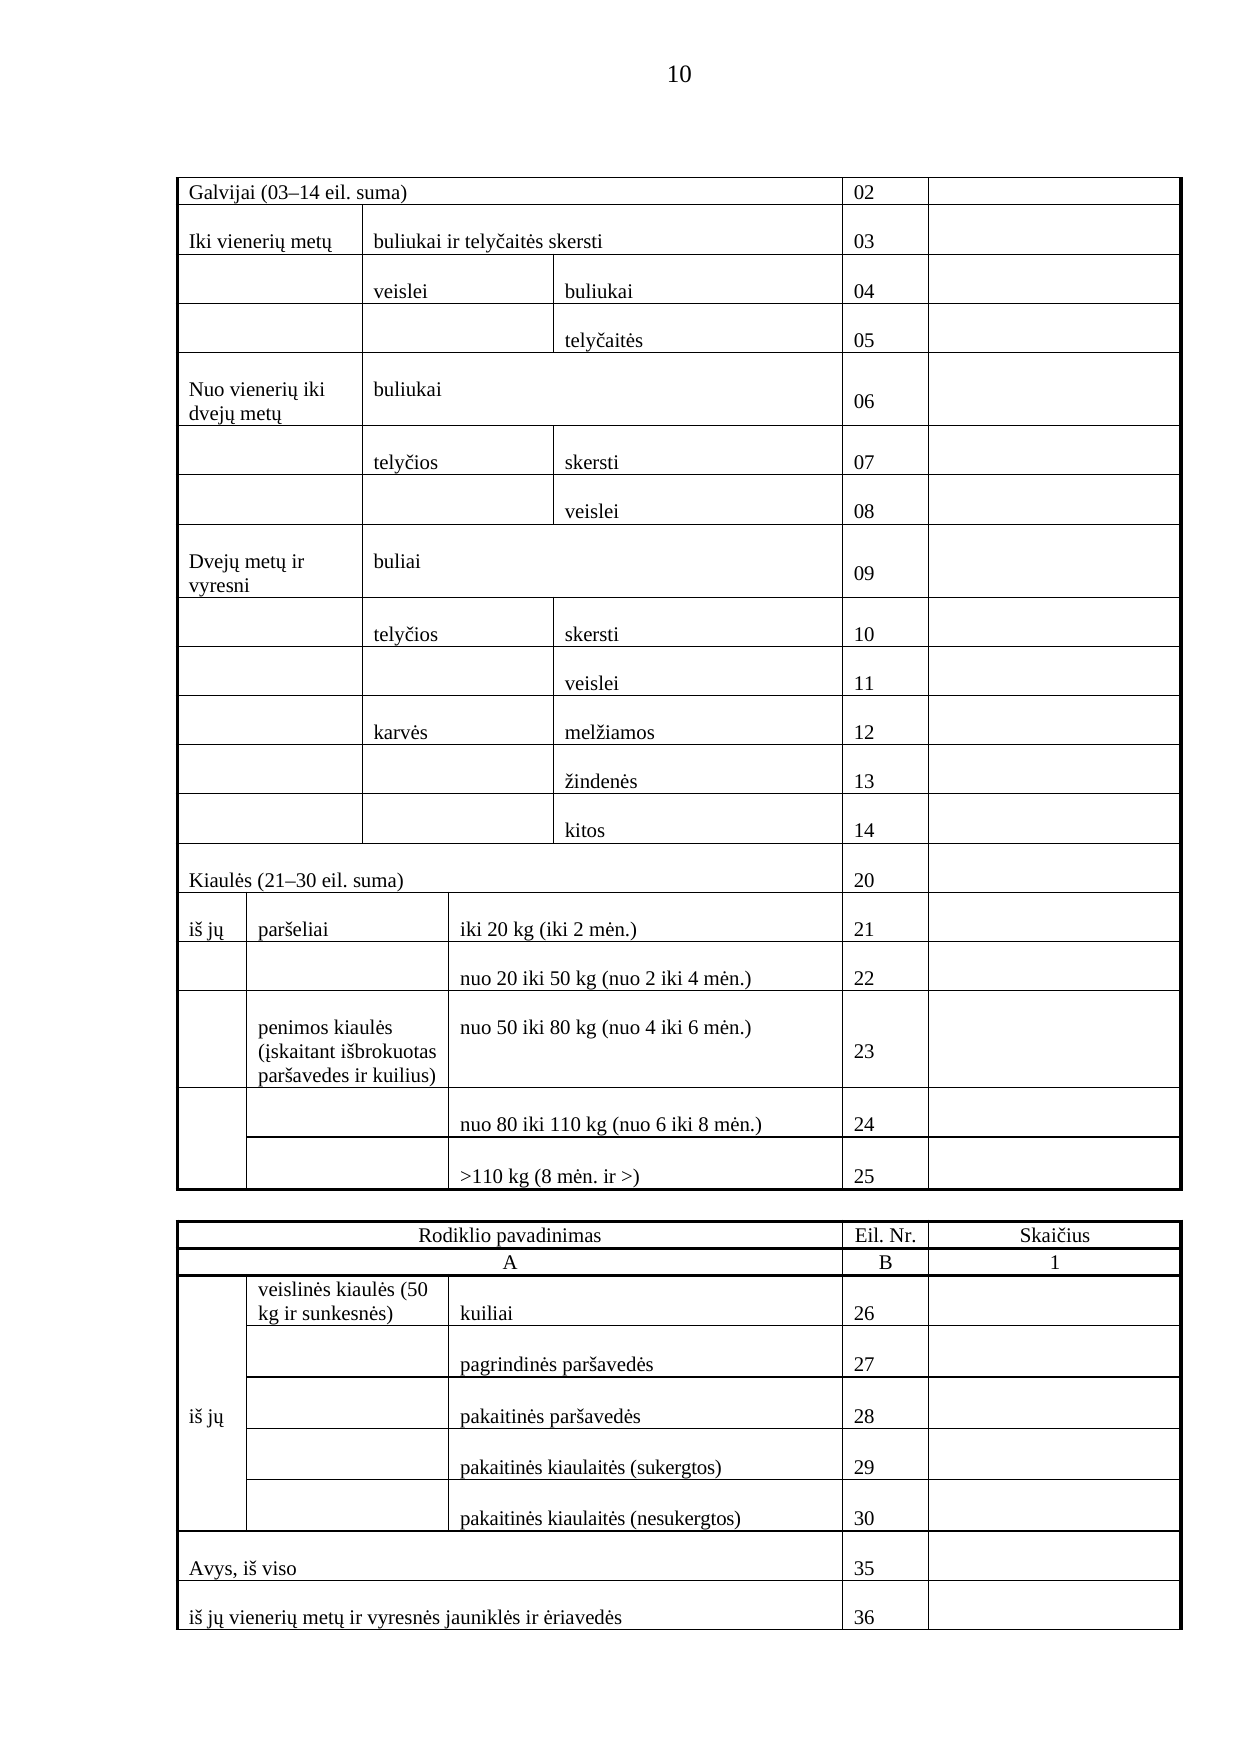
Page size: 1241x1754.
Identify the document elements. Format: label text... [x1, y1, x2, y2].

table_cell [363, 475, 553, 523]
table_cell penimos kiaulės (įskaitant išbrokuotas paršavedes ir kuilius) [247, 991, 448, 1087]
table_cell [929, 991, 1179, 1087]
table_cell [929, 475, 1179, 523]
table_cell B [843, 1250, 928, 1274]
table_cell [929, 598, 1179, 646]
table_cell Nuo vienerių iki dvejų metų [179, 353, 362, 425]
table_cell buliukai [554, 255, 842, 303]
table_cell [929, 844, 1179, 892]
table_cell [247, 1326, 448, 1376]
table_cell [929, 1480, 1179, 1530]
table_cell [929, 794, 1179, 842]
table_cell 07 [843, 426, 928, 474]
table_cell 06 [843, 353, 928, 425]
table_cell [179, 942, 246, 990]
table_cell [929, 1138, 1179, 1188]
table_cell 24 [843, 1088, 928, 1136]
table_cell Dvejų metų ir vyresni [179, 525, 362, 597]
table_cell [179, 647, 362, 695]
table_cell Iki vienerių metų [179, 205, 362, 253]
table_cell [363, 794, 553, 842]
table_cell 26 [843, 1277, 928, 1325]
table_cell [179, 991, 246, 1087]
table_cell [179, 426, 362, 474]
table_cell 14 [843, 794, 928, 842]
table_cell [929, 1378, 1179, 1428]
table_cell [929, 426, 1179, 474]
table_cell [179, 598, 362, 646]
table_cell [247, 942, 448, 990]
table_cell telyčios [363, 598, 553, 646]
table_cell [929, 205, 1179, 253]
table_cell 35 [843, 1532, 928, 1580]
table_cell [929, 1326, 1179, 1376]
table_cell 11 [843, 647, 928, 695]
table_cell skersti [554, 598, 842, 646]
table_cell kuiliai [449, 1277, 842, 1325]
table_cell iš jų vienerių metų ir vyresnės jauniklės ir ėriavedės [179, 1581, 842, 1629]
table_cell 25 [843, 1138, 928, 1188]
table_cell 05 [843, 304, 928, 352]
table_cell 04 [843, 255, 928, 303]
table_header Eil. Nr. [843, 1223, 928, 1247]
table_cell 10 [843, 598, 928, 646]
table_cell buliai [363, 525, 842, 597]
table_cell kitos [554, 794, 842, 842]
table_cell veislinės kiaulės (50 kg ir sunkesnės) [247, 1277, 448, 1325]
table_cell [179, 696, 362, 744]
table_cell pakaitinės kiaulaitės (sukergtos) [449, 1429, 842, 1479]
table_cell 20 [843, 844, 928, 892]
table_cell [179, 304, 362, 352]
table_cell Avys, iš viso [179, 1532, 842, 1580]
table_cell [929, 745, 1179, 793]
table_cell iš jų [179, 893, 246, 941]
table_cell [247, 1429, 448, 1479]
table_cell iki 20 kg (iki 2 mėn.) [449, 893, 842, 941]
table_cell [363, 647, 553, 695]
table_cell [929, 1088, 1179, 1136]
table_cell [179, 1088, 246, 1188]
table_cell [929, 942, 1179, 990]
table_cell [363, 745, 553, 793]
table_cell 02 [843, 178, 928, 204]
table_cell telyčaitės [554, 304, 842, 352]
table_cell 13 [843, 745, 928, 793]
table_cell [929, 178, 1179, 204]
table_cell 27 [843, 1326, 928, 1376]
table_cell [179, 255, 362, 303]
table_cell [179, 745, 362, 793]
table_cell [929, 353, 1179, 425]
table_cell pakaitinės kiaulaitės (nesukergtos) [449, 1480, 842, 1530]
table_cell veislei [554, 647, 842, 695]
table_cell pagrindinės paršavedės [449, 1326, 842, 1376]
table_cell 22 [843, 942, 928, 990]
table_cell 23 [843, 991, 928, 1087]
table_cell [929, 304, 1179, 352]
table_cell [929, 525, 1179, 597]
table_cell 03 [843, 205, 928, 253]
table_cell [247, 1138, 448, 1188]
table_cell [929, 1277, 1179, 1325]
table_cell iš jų [179, 1277, 246, 1530]
table_cell Galvijai (03–14 eil. suma) [179, 178, 842, 204]
table_cell karvės [363, 696, 553, 744]
table_cell pakaitinės paršavedės [449, 1378, 842, 1428]
table_cell 36 [843, 1581, 928, 1629]
table_cell 08 [843, 475, 928, 523]
table_cell >110 kg (8 mėn. ir >) [449, 1138, 842, 1188]
table_cell nuo 20 iki 50 kg (nuo 2 iki 4 mėn.) [449, 942, 842, 990]
table_cell [929, 1532, 1179, 1580]
table_cell nuo 80 iki 110 kg (nuo 6 iki 8 mėn.) [449, 1088, 842, 1136]
table_cell 09 [843, 525, 928, 597]
table_cell [247, 1088, 448, 1136]
table_cell paršeliai [247, 893, 448, 941]
table_cell [929, 696, 1179, 744]
table_cell [929, 1581, 1179, 1629]
table_cell A [179, 1250, 842, 1274]
table_cell veislei [554, 475, 842, 523]
table_cell 28 [843, 1378, 928, 1428]
table_cell [929, 893, 1179, 941]
table_cell 29 [843, 1429, 928, 1479]
table_cell [247, 1378, 448, 1428]
table_cell [247, 1480, 448, 1530]
table_cell žindenės [554, 745, 842, 793]
table_cell veislei [363, 255, 553, 303]
table_cell 12 [843, 696, 928, 744]
table_cell [179, 475, 362, 523]
table_cell [929, 255, 1179, 303]
table_cell [179, 794, 362, 842]
table_cell 21 [843, 893, 928, 941]
table_cell [929, 647, 1179, 695]
table_cell nuo 50 iki 80 kg (nuo 4 iki 6 mėn.) [449, 991, 842, 1087]
table_cell melžiamos [554, 696, 842, 744]
table_cell [363, 304, 553, 352]
table_cell skersti [554, 426, 842, 474]
table_cell [929, 1429, 1179, 1479]
table_cell buliukai [363, 353, 842, 425]
table_header Rodiklio pavadinimas [179, 1223, 842, 1247]
table_cell 1 [929, 1250, 1179, 1274]
table_header Skaičius [929, 1223, 1179, 1247]
table_cell 30 [843, 1480, 928, 1530]
table_cell buliukai ir telyčaitės skersti [363, 205, 842, 253]
table_cell Kiaulės (21–30 eil. suma) [179, 844, 842, 892]
table_cell telyčios [363, 426, 553, 474]
